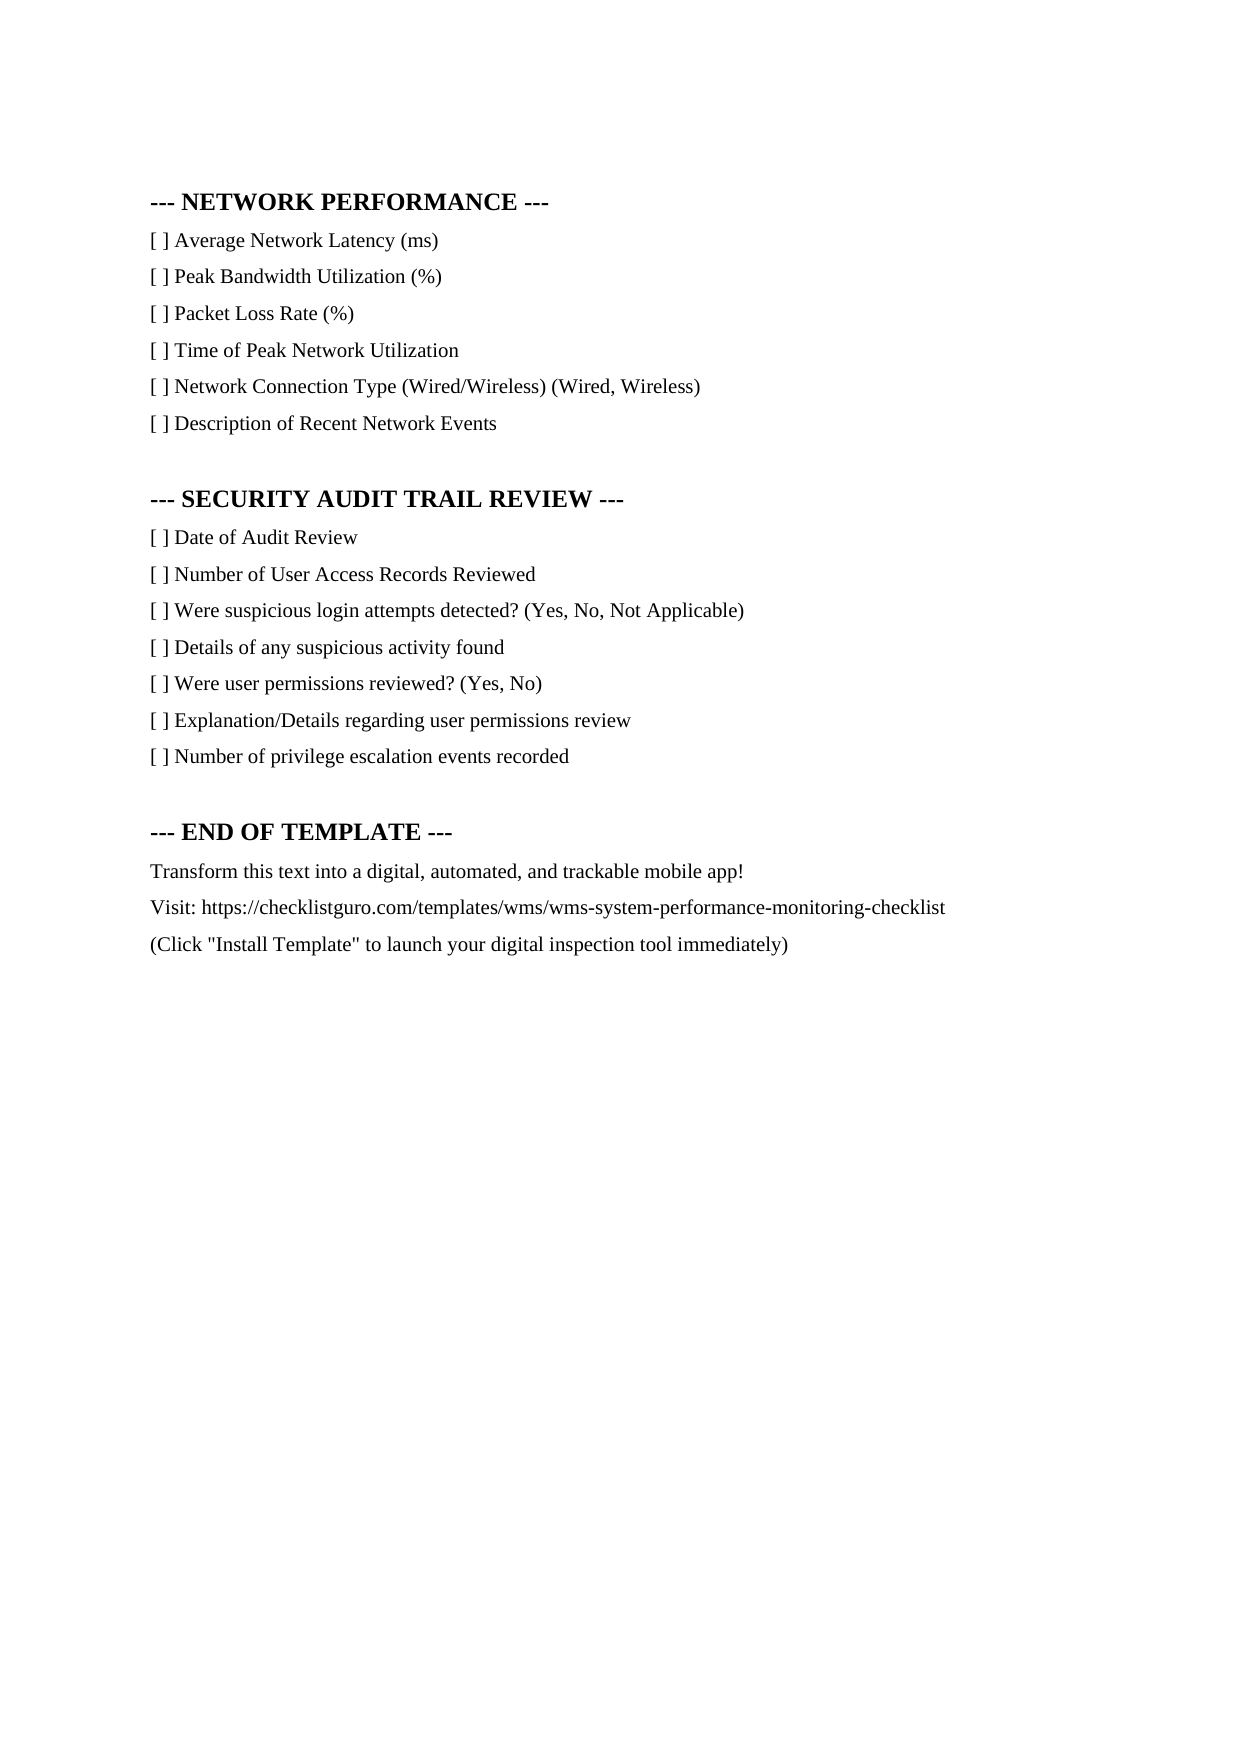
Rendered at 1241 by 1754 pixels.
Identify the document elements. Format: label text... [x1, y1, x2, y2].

text [ ] Packet Loss Rate (%) [150, 301, 1090, 325]
text [ ] Were suspicious login attempts detected? (Yes, No, Not Applicable) [150, 598, 1090, 622]
text --- SECURITY AUDIT TRAIL REVIEW --- [150, 484, 1090, 512]
text [ ] Were user permissions reviewed? (Yes, No) [150, 671, 1090, 695]
text [ ] Average Network Latency (ms) [150, 228, 1090, 252]
text [ ] Peak Bandwidth Utilization (%) [150, 264, 1090, 288]
text [ ] Date of Audit Review [150, 525, 1090, 549]
text [ ] Number of User Access Records Reviewed [150, 562, 1090, 586]
text (Click "Install Template" to launch your digital inspection tool immediately) [150, 932, 1090, 956]
text --- NETWORK PERFORMANCE --- [150, 187, 1090, 215]
text [ ] Description of Recent Network Events [150, 411, 1090, 435]
text --- END OF TEMPLATE --- [150, 817, 1090, 846]
text Transform this text into a digital, automated, and trackable mobile app! [150, 859, 1090, 883]
text [ ] Time of Peak Network Utilization [150, 337, 1090, 362]
text Visit: https://checklistguro.com/templates/wms/wms-system-performance-monitoring-checklist [150, 895, 1090, 919]
text [ ] Explanation/Details regarding user permissions review [150, 708, 1090, 732]
text [ ] Details of any suspicious activity found [150, 635, 1090, 659]
text [ ] Network Connection Type (Wired/Wireless) (Wired, Wireless) [150, 374, 1090, 398]
text [ ] Number of privilege escalation events recorded [150, 744, 1090, 768]
